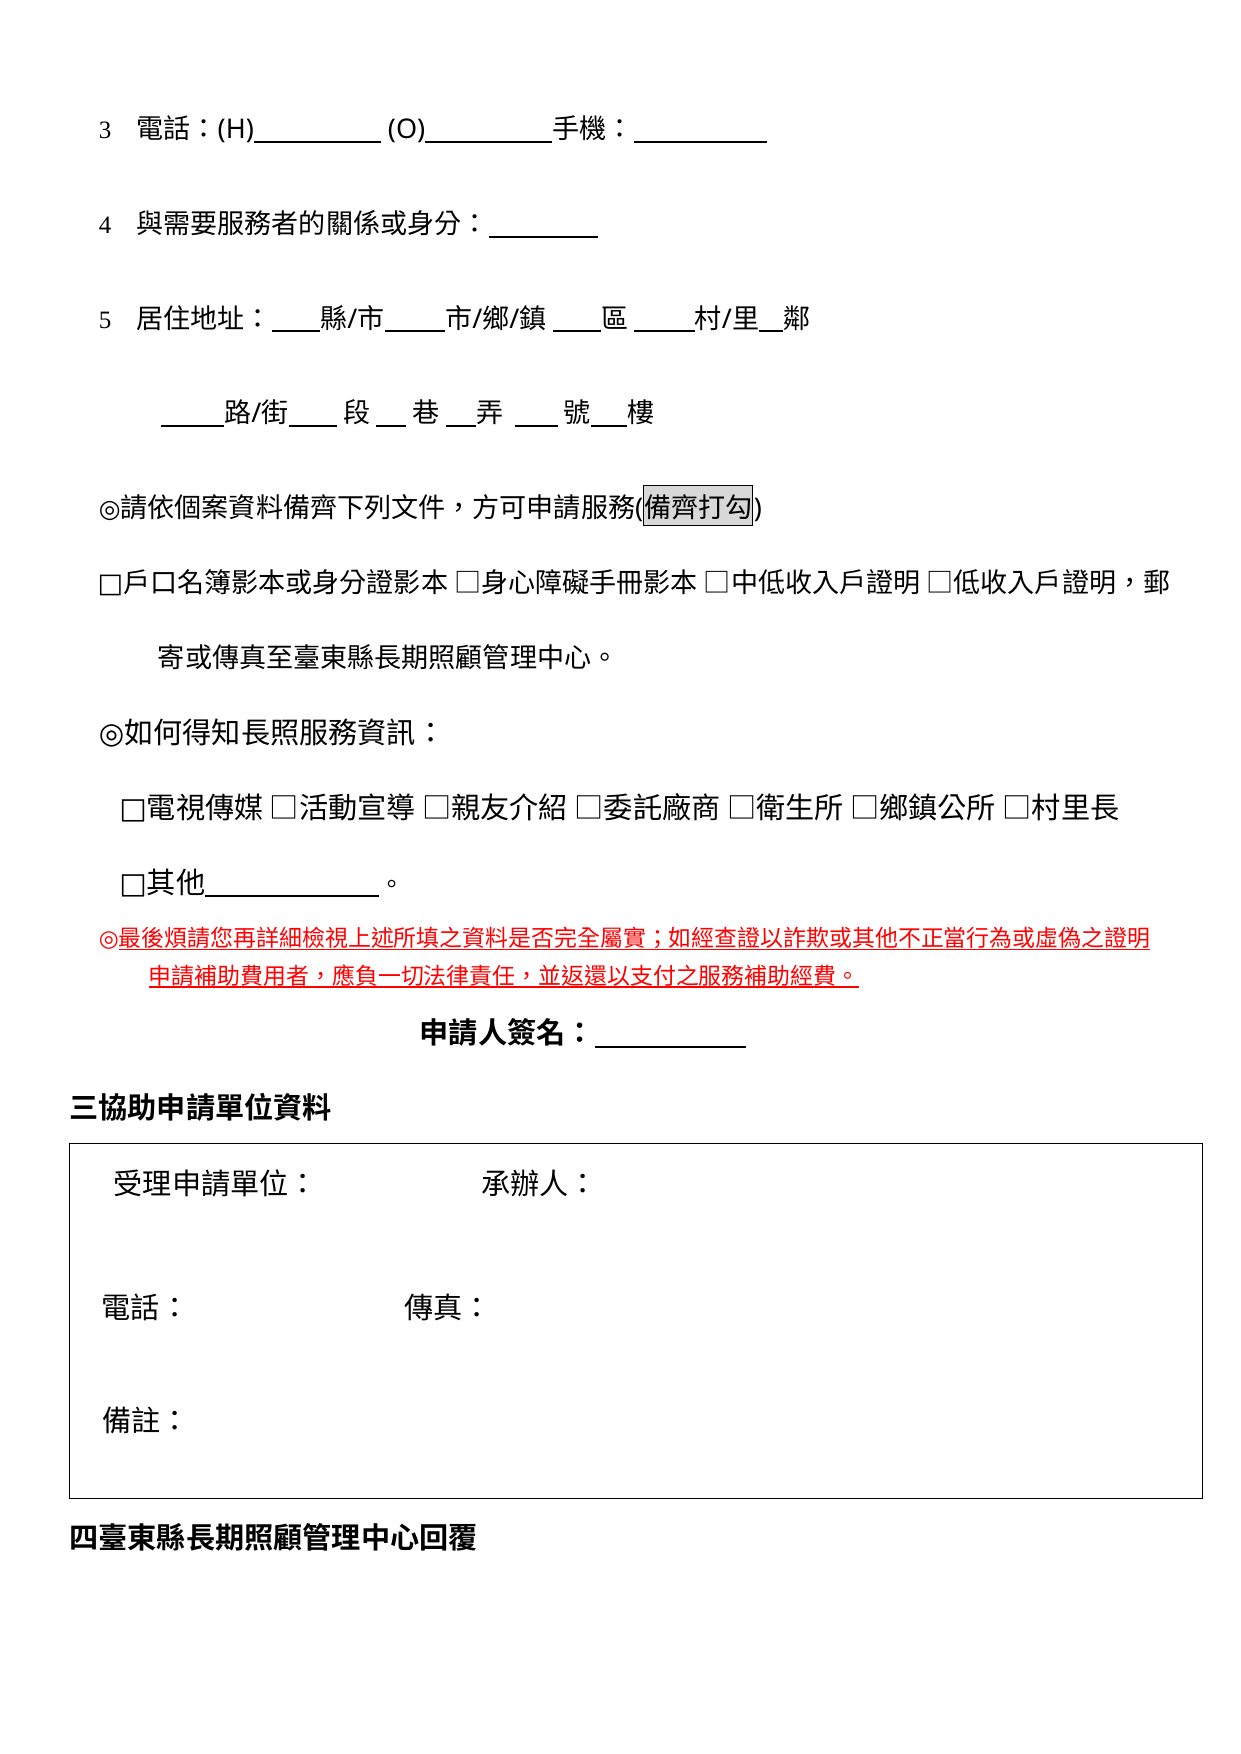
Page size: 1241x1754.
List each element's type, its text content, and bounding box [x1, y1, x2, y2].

text □戶口名簿影本或身分證影本 □身心障礙手冊影本 □中低收入戶證明 □低收入戶證明，郵寄或傳真至臺東縣長期照顧管理中心。 [69, 543, 1171, 693]
list 電話：(H) (O) 手機： [99, 89, 1171, 164]
list 協助申請單位資料 [69, 1068, 1171, 1143]
list 請依個案資料備齊下列文件，方可申請服務(備齊打勾) [99, 468, 1171, 543]
list 如何得知長照服務資訊： [99, 693, 1171, 768]
list 最後煩請您再詳細檢視上述所填之資料是否完全屬實；如經查證以詐欺或其他不正當行為或虛偽之證明申請補助費用者，應負一切法律責任，並返還以支付之服務補助經費。 [99, 918, 1171, 993]
text □其他 。 [69, 843, 1171, 918]
table_header 受理申請單位： 承辦人： 電話： 傳真： 備註： [70, 1144, 1202, 1498]
text □電視傳媒 □活動宣導 □親友介紹 □委託廠商 □衛生所 □鄉鎮公所 □村里長 [69, 768, 1171, 843]
text 路/街 段 巷 弄 號 樓 [69, 373, 1171, 448]
list 與需要服務者的關係或身分： [99, 184, 1171, 259]
list 臺東縣長期照顧管理中心回覆 [69, 1499, 1171, 1574]
list 申請人簽名： [169, 993, 1171, 1068]
list 居住地址： 縣/市 市/鄉/鎮 區 村/里 鄰 [99, 279, 1171, 354]
